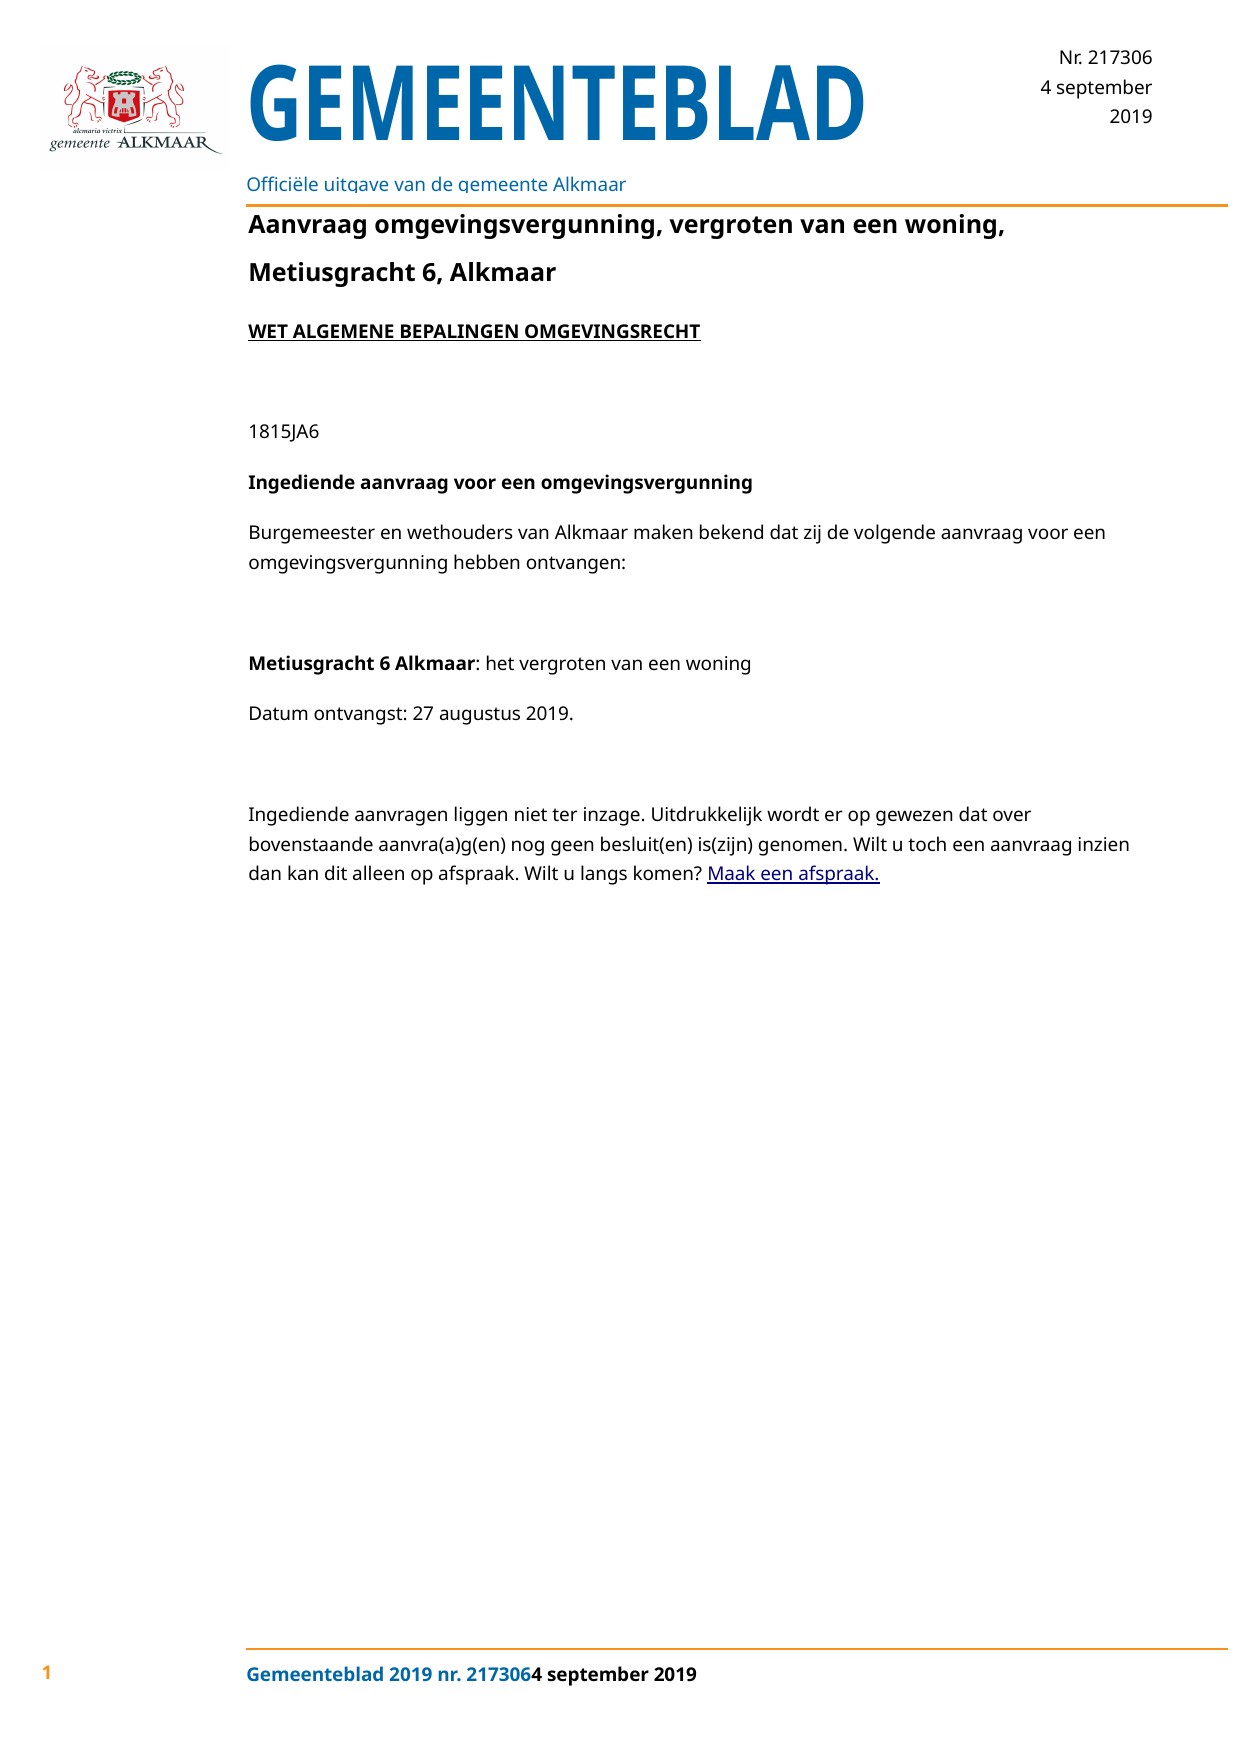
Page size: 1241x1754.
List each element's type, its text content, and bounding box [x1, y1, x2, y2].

picture [41, 47, 231, 172]
text Burgemeester en wethouders van Alkmaar maken bekend dat zij de volgende aanvraag voor een omgevingsvergunning hebben ontvangen: [248, 519, 1152, 575]
text Ingediende aanvraag voor een omgevingsvergunning [248, 469, 1152, 495]
text Aanvraag omgevingsvergunning, vergroten van een woning, Metiusgracht 6, Alkmaar [248, 207, 1152, 288]
text WET ALGEMENE BEPALINGEN OMGEVINGSRECHT [248, 318, 1152, 344]
text 1815JA6 [248, 419, 1152, 444]
text Datum ontvangst: 27 augustus 2019. [248, 700, 1152, 726]
text Metiusgracht 6 Alkmaar: het vergroten van een woning [248, 650, 1152, 676]
text Ingediende aanvragen liggen niet ter inzage. Uitdrukkelijk wordt er op gewezen dat over bovenstaande aanvra(a)g(en) nog geen besluit(en) is(zijn) genomen. Wilt u toch een aanvraag inzien dan kan dit alleen op afspraak. Wilt u langs komen? Maak een afspraak. [248, 801, 1152, 886]
